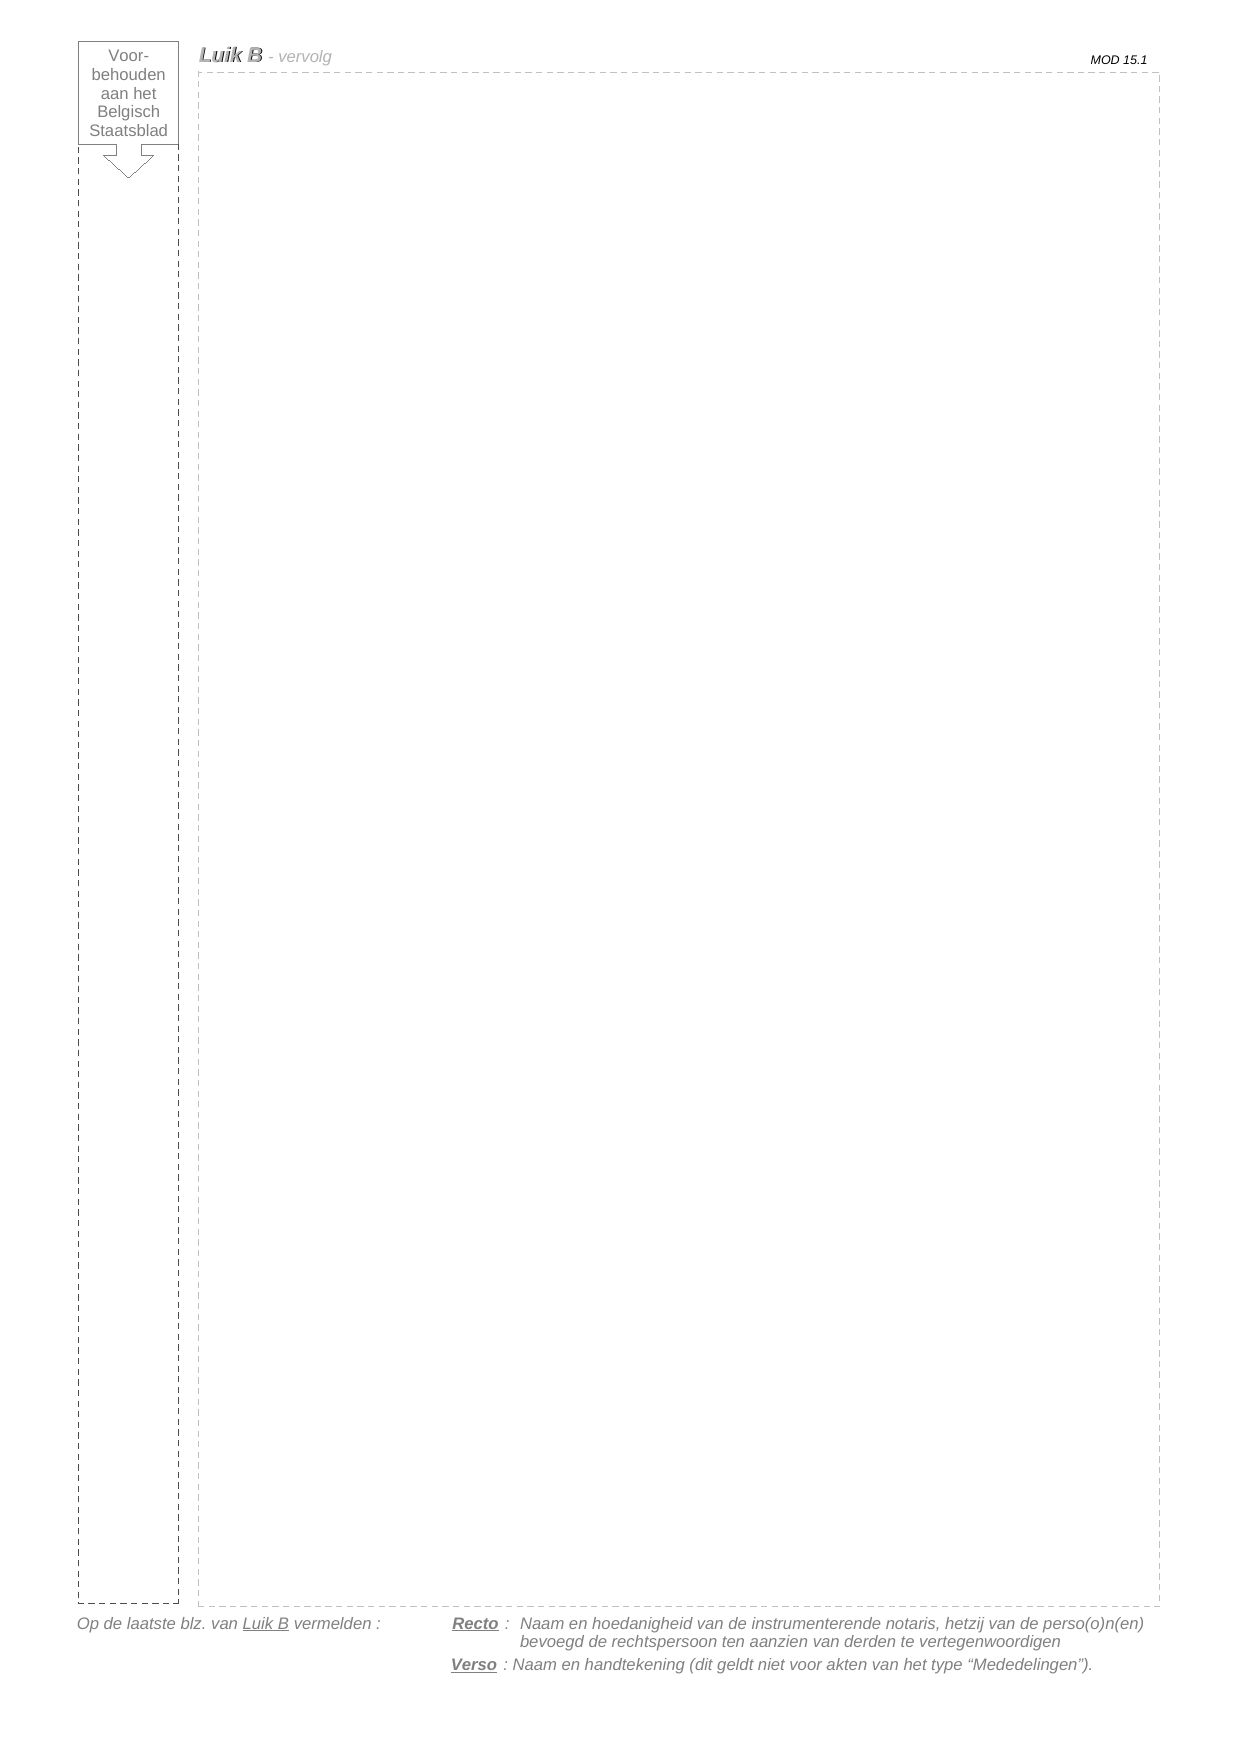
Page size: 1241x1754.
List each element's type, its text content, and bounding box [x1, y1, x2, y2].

text MOD 15.1 [1080, 53, 1159, 67]
text Op de laatste blz. van Luik B vermelden : Recto : Naam en hoedanigheid van de instrumenterende notaris, hetzij van de perso(o)n(en) bevoegd de rechtspersoon ten aanzien van derden te vertegenwoordigen [77, 1614, 1152, 1651]
text Luik B - vervolg [198, 43, 586, 66]
text Verso : Naam en handtekening (dit geldt niet voor akten van het type “Mededelingen”). [77, 1656, 1152, 1673]
